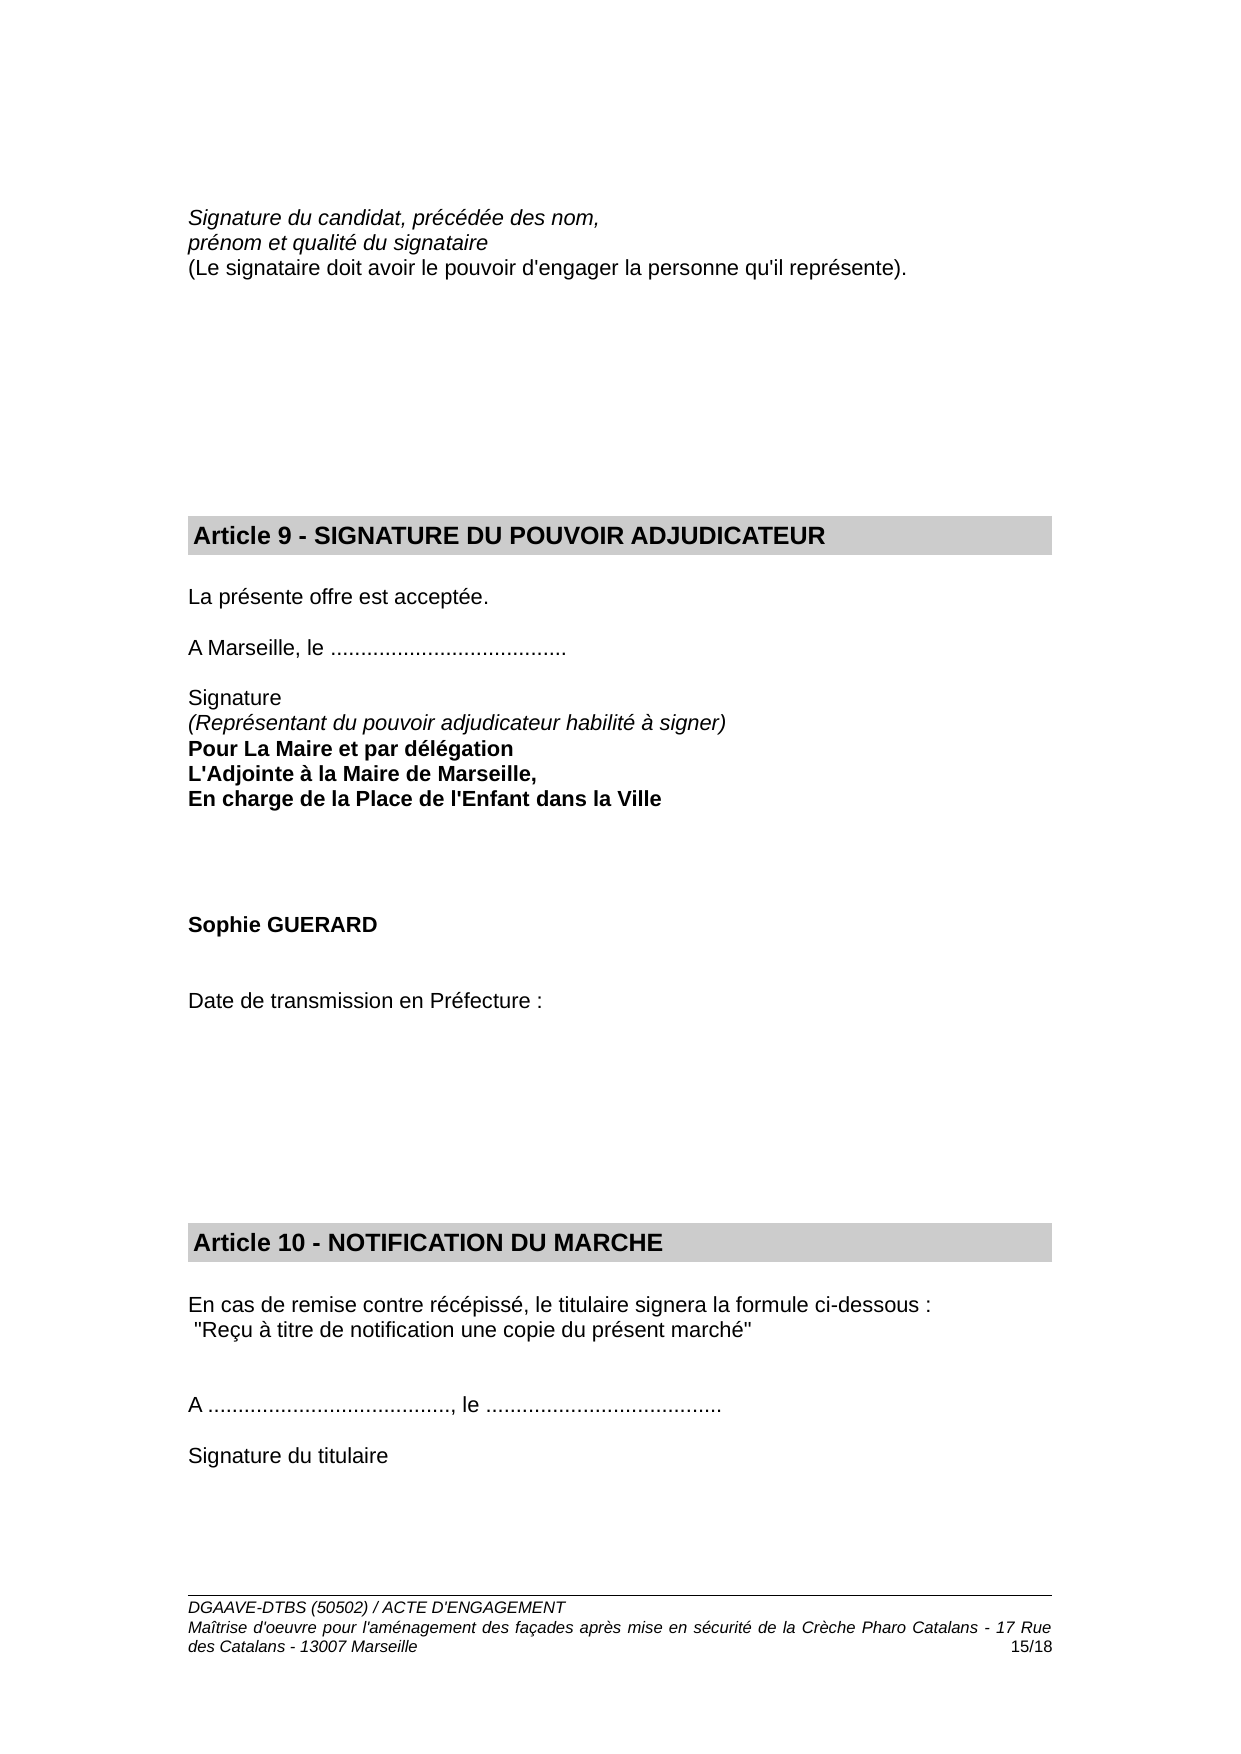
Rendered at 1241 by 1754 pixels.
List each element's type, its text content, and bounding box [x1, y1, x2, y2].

text A ........................................, le ....................................... [188, 1392, 1052, 1417]
text La présente offre est acceptée. [188, 584, 1052, 609]
text En cas de remise contre récépissé, le titulaire signera la formule ci-dessous : [188, 1291, 1052, 1317]
text Signature du titulaire [188, 1443, 1052, 1468]
text Signature du candidat, précédée des nom, [188, 204, 1052, 230]
text prénom et qualité du signataire [188, 230, 1052, 255]
subtitle SIGNATURE DU POUVOIR ADJUDICATEUR [190, 518, 1050, 553]
text Signature [188, 685, 1052, 710]
subtitle NOTIFICATION DU MARCHE [190, 1225, 1050, 1260]
text "Reçu à titre de notification une copie du présent marché" [188, 1317, 1052, 1342]
text (Le signataire doit avoir le pouvoir d'engager la personne qu'il représente). [188, 255, 1052, 280]
text Pour La Maire et par délégation [188, 735, 1052, 761]
text Sophie GUERARD [188, 912, 1052, 937]
text Date de transmission en Préfecture : [188, 987, 1052, 1013]
text (Représentant du pouvoir adjudicateur habilité à signer) [188, 710, 1052, 735]
text L'Adjointe à la Maire de Marseille, [188, 761, 1052, 786]
text A Marseille, le ....................................... [188, 634, 1052, 660]
text En charge de la Place de l'Enfant dans la Ville [188, 786, 1052, 811]
